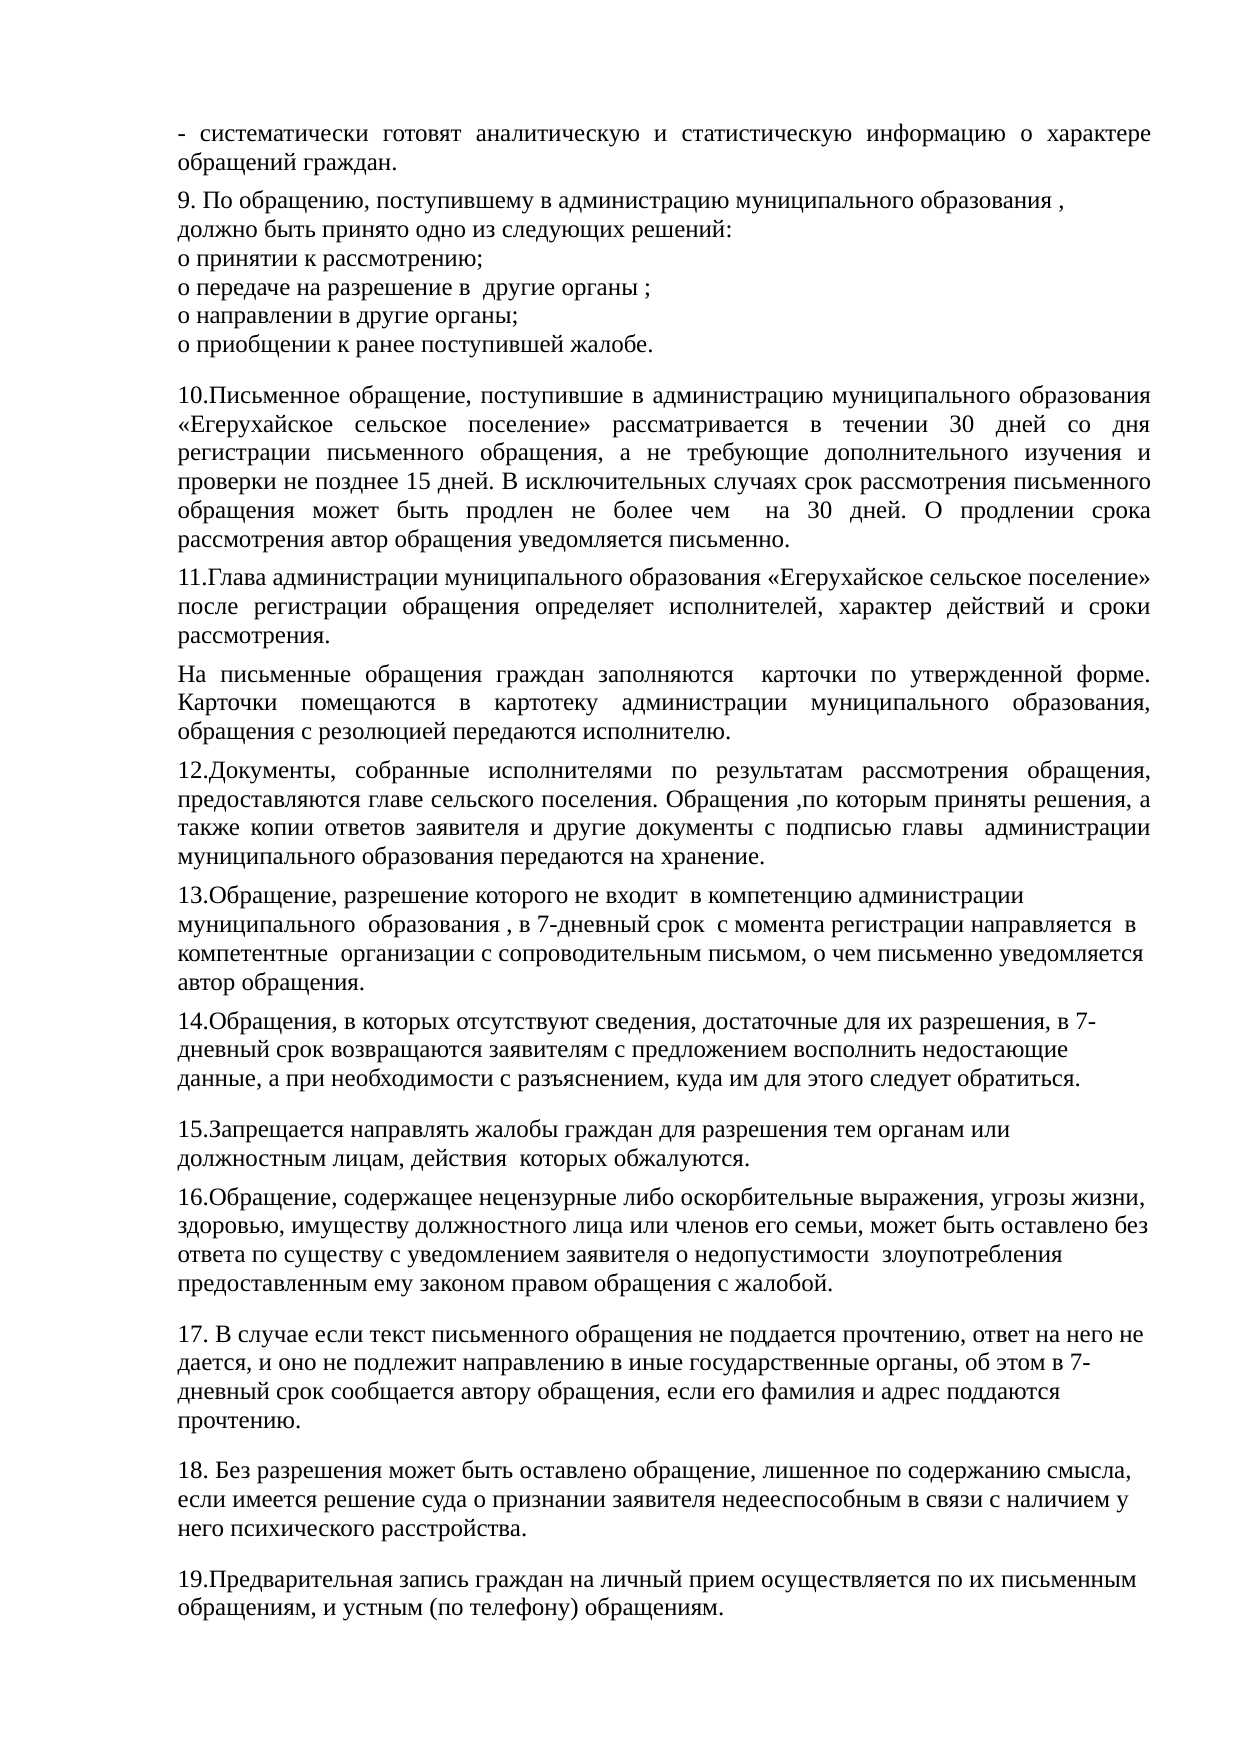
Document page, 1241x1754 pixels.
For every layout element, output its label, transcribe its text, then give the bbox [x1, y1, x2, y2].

text 16.Обращение, содержащее нецензурные либо оскорбительные выражения, угрозы жизни, здоровью, имуществу должностного лица или членов его семьи, может быть оставлено без ответа по существу с уведомлением заявителя о недопустимости злоупотребления предоставленным ему законом правом обращения с жалобой. [177, 1182, 1152, 1297]
text 14.Обращения, в которых отсутствуют сведения, достаточные для их разрешения, в 7-дневный срок возвращаются заявителям с предложением восполнить недостающие данные, а при необходимости с разъяснением, куда им для этого следует обратиться. [177, 1006, 1152, 1092]
text 11.Глава администрации муниципального образования «Егерухайское сельское поселение» после регистрации обращения определяет исполнителей, характер действий и сроки рассмотрения. [177, 562, 1152, 649]
text 19.Предварительная запись граждан на личный прием осуществляется по их письменным обращениям, и устным (по телефону) обращениям. [177, 1564, 1152, 1621]
text 10.Письменное обращение, поступившие в администрацию муниципального образования «Егерухайское сельское поселение» рассматривается в течении 30 дней со дня регистрации письменного обращения, а не требующие дополнительного изучения и проверки не позднее 15 дней. В исключительных случаях срок рассмотрения письменного обращения может быть продлен не более чем на 30 дней. О продлении срока рассмотрения автор обращения уведомляется письменно. [177, 380, 1152, 552]
text 12.Документы, собранные исполнителями по результатам рассмотрения обращения, предоставляются главе сельского поселения. Обращения ,по которым приняты решения, а также копии ответов заявителя и другие документы с подписью главы администрации муниципального образования передаются на хранение. [177, 755, 1152, 870]
text - систематически готовят аналитическую и статистическую информацию о характере обращений граждан. [177, 118, 1152, 176]
text 15.Запрещается направлять жалобы граждан для разрешения тем органам или должностным лицам, действия которых обжалуются. [177, 1114, 1152, 1171]
text 9. По обращению, поступившему в администрацию муниципального образования , должно быть принято одно из следующих решений: о принятии к рассмотрению; о передаче на разрешение в другие органы ; о направлении в другие органы; о приобщении к ранее поступившей жалобе. [177, 186, 1152, 358]
text На письменные обращения граждан заполняются карточки по утвержденной форме. Карточки помещаются в картотеку администрации муниципального образования, обращения с резолюцией передаются исполнителю. [177, 659, 1152, 745]
text 13.Обращение, разрешение которого не входит в компетенцию администрации муниципального образования , в 7-дневный срок с момента регистрации направляется в компетентные организации с сопроводительным письмом, о чем письменно уведомляется автор обращения. [177, 880, 1152, 995]
text 18. Без разрешения может быть оставлено обращение, лишенное по содержанию смысла, если имеется решение суда о признании заявителя недееспособным в связи с наличием у него психического расстройства. [177, 1456, 1152, 1542]
text 17. В случае если текст письменного обращения не поддается прочтению, ответ на него не дается, и оно не подлежит направлению в иные государственные органы, об этом в 7-дневный срок сообщается автору обращения, если его фамилия и адрес поддаются прочтению. [177, 1319, 1152, 1434]
